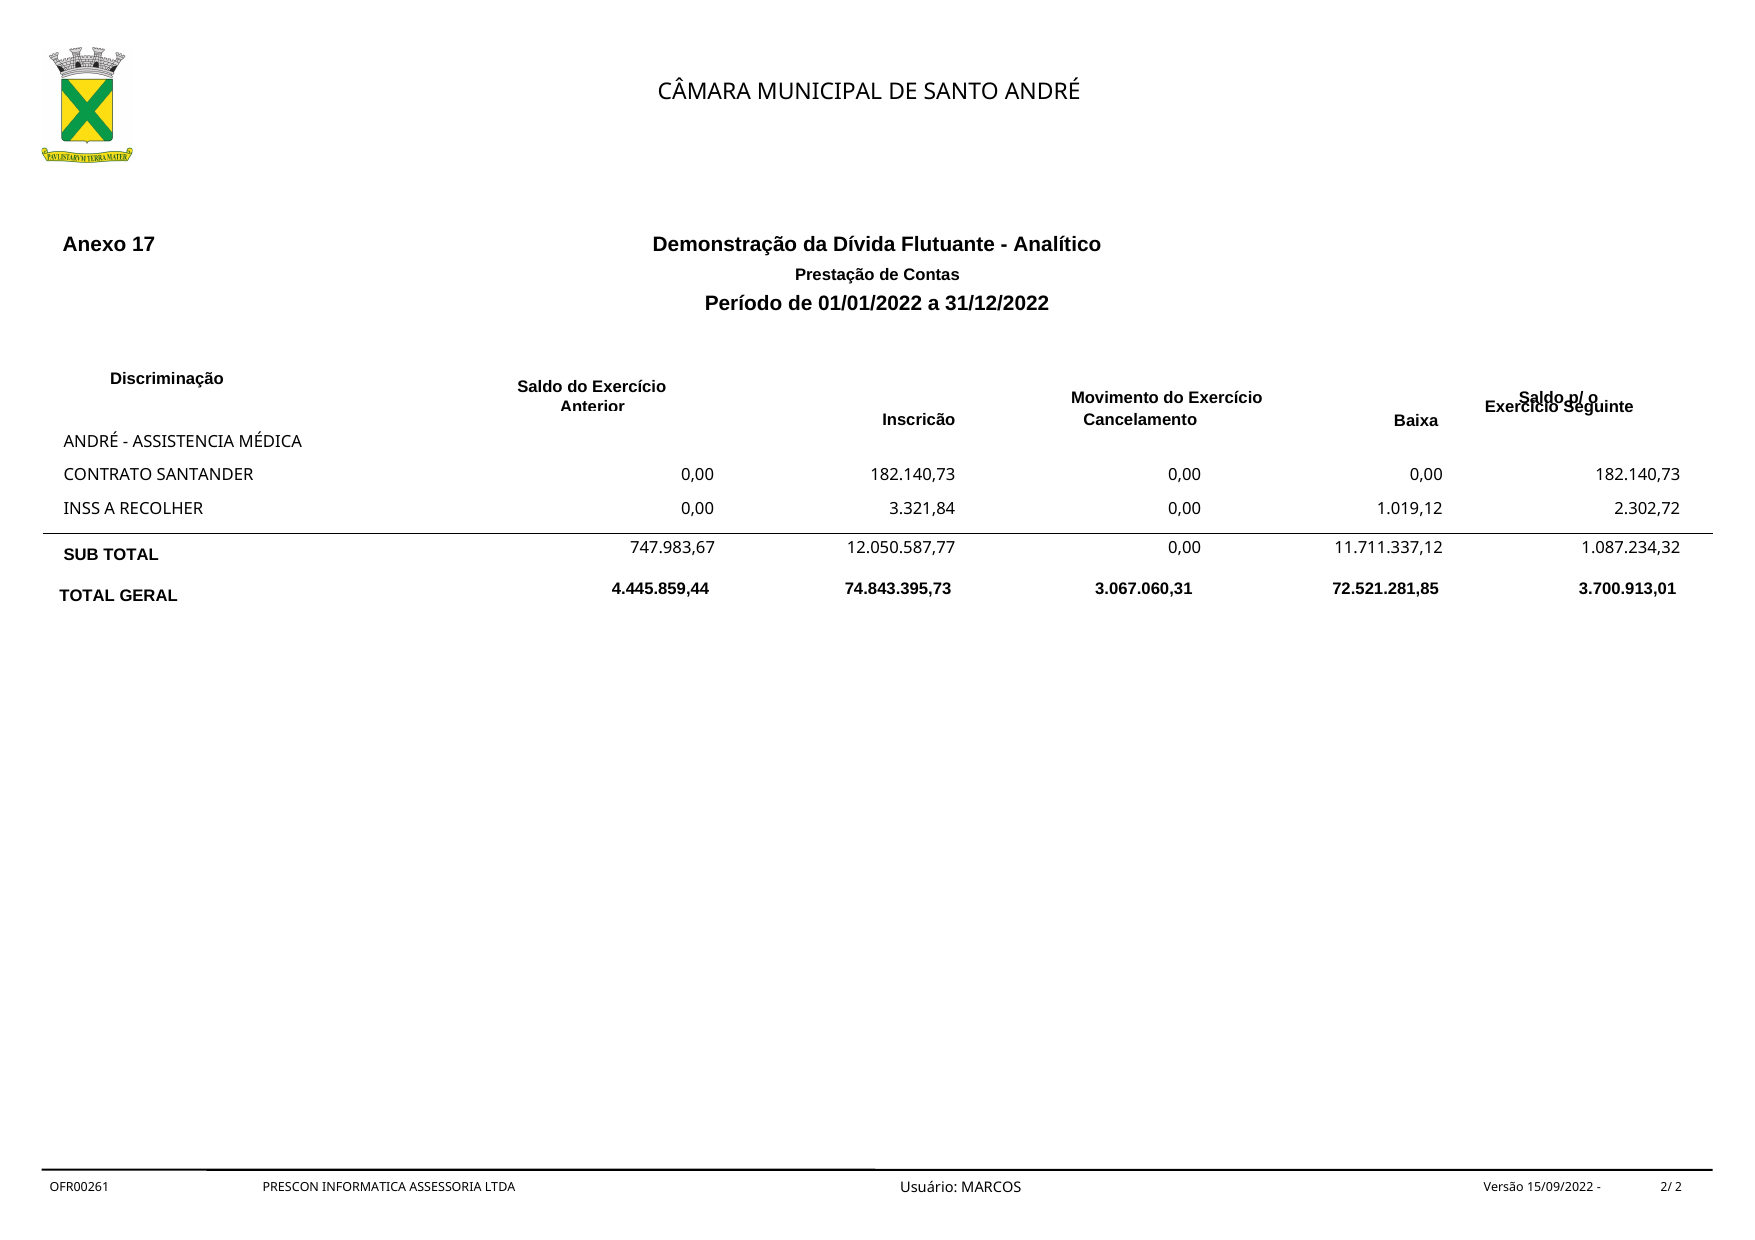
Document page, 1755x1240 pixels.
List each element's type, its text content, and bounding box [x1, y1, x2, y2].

table_cell 72.521.281,85 [1266, 568, 1510, 600]
table_cell 0,00 [1019, 456, 1266, 489]
table_cell 2.302,72 [1510, 490, 1713, 532]
table_cell INSS A RECOLHER 0,00 [43, 490, 779, 532]
table_cell 0,00 [1019, 490, 1266, 532]
table_cell 3.321,84 [779, 490, 1019, 532]
text Anexo 17 Demonstração da Dívida Flutuante - Analítico [62, 232, 1712, 256]
text Saldo p/ o [1518, 388, 1723, 407]
table_cell 1.087.234,32 [1510, 534, 1713, 568]
table_cell CONTRATO SANTANDER 0,00 [43, 456, 779, 489]
text Discriminação Saldo do Exercício [110, 369, 670, 396]
table_cell 3.700.913,01 [1510, 568, 1713, 600]
table_cell 11.711.337,12 [1266, 534, 1510, 568]
table_cell 74.843.395,73 [779, 568, 1019, 600]
table_cell 12.050.587,77 [779, 534, 1019, 568]
table_cell 1.019,12 [1266, 490, 1510, 532]
subtitle Período de 01/01/2022 a 31/12/2022 [702, 291, 1052, 315]
table_cell 0,00 [1266, 456, 1510, 489]
table_header ANDRÉ - ASSISTENCIA MÉDICA [43, 411, 779, 456]
table_cell TOTAL GERAL 4.445.859,44 [43, 568, 779, 600]
text Movimento do Exercício [1071, 388, 1267, 407]
table_cell 0,00 [1019, 534, 1266, 568]
table_header Cancelamento [1019, 411, 1266, 456]
table_header Inscricão [779, 411, 1019, 456]
text Anterior [31, 396, 1712, 533]
text Prestação de Contas [702, 265, 1052, 284]
table_header Exercício Seguinte Baixa [1266, 411, 1713, 456]
table_cell SUB TOTAL 747.983,67 [43, 534, 779, 568]
table_cell 182.140,73 [1510, 456, 1713, 489]
table_cell 3.067.060,31 [1019, 568, 1266, 600]
table_cell 182.140,73 [779, 456, 1019, 489]
